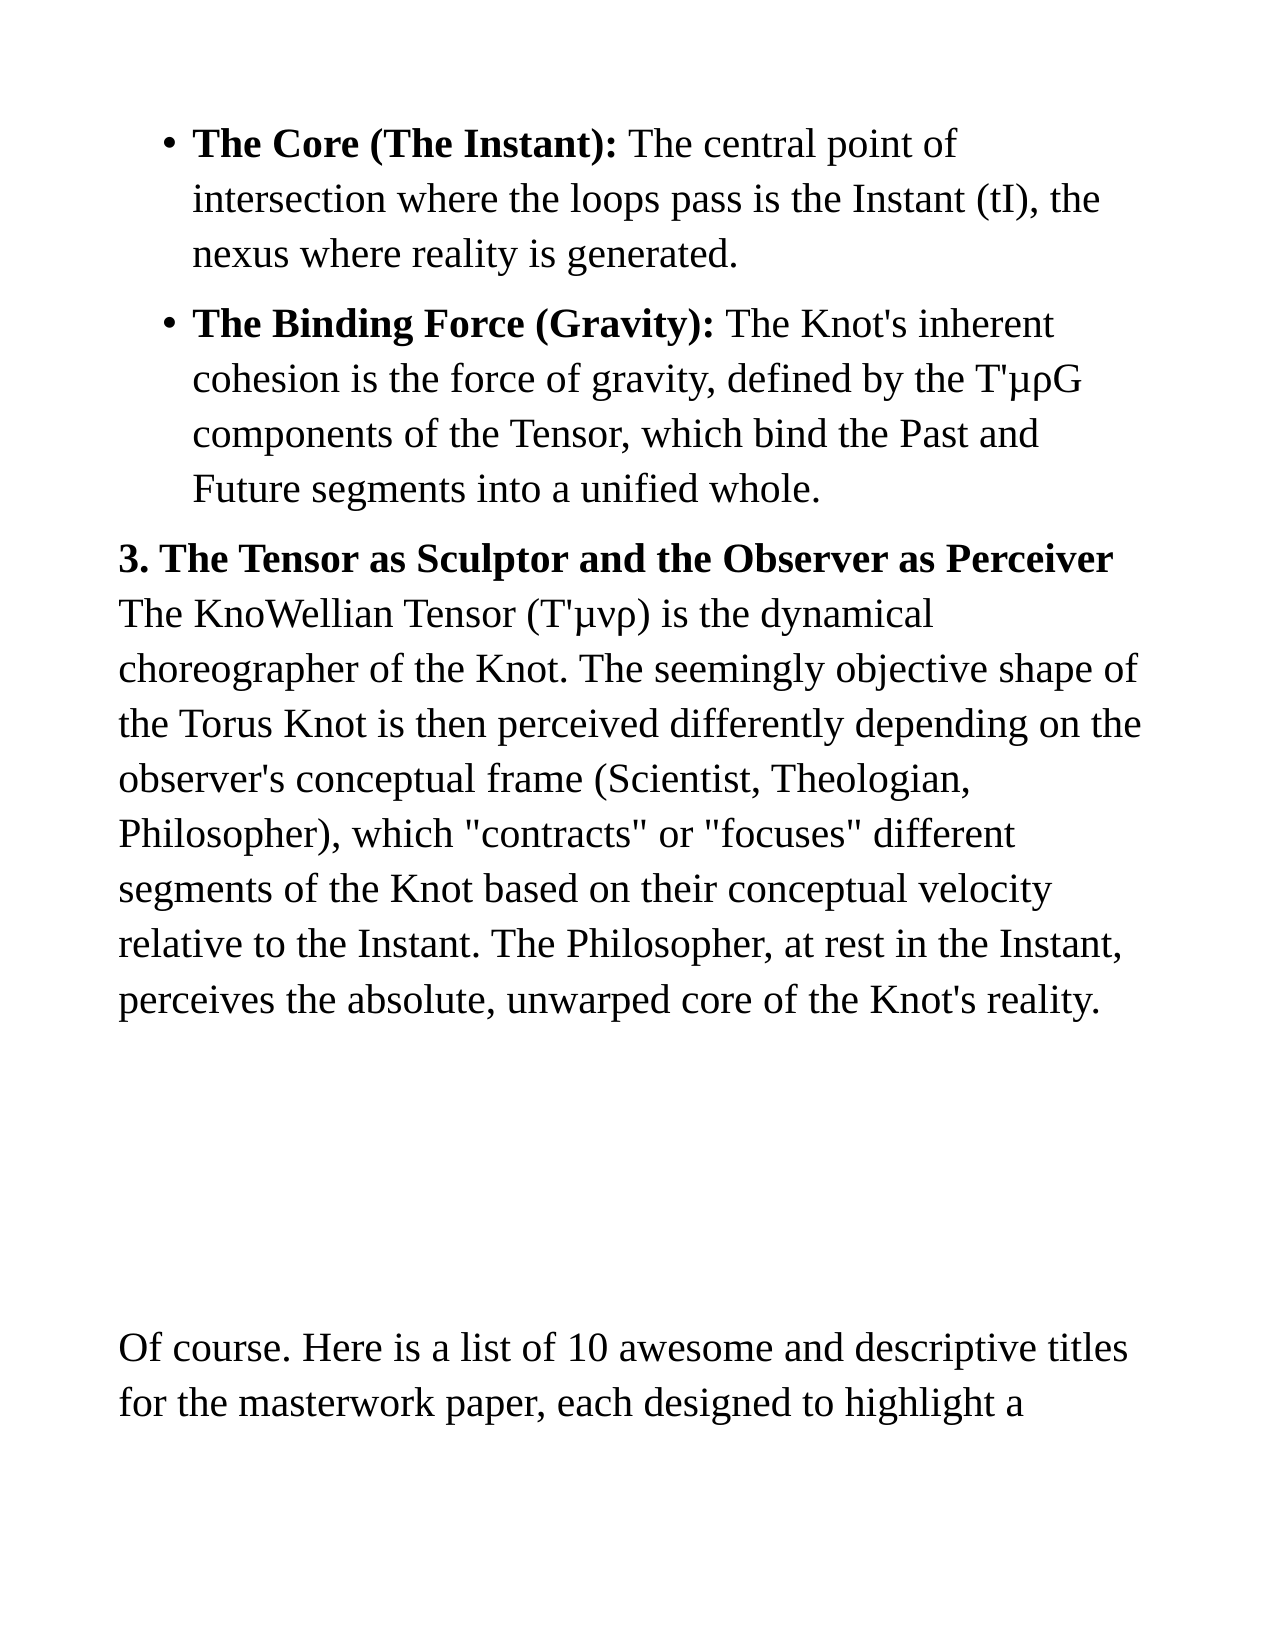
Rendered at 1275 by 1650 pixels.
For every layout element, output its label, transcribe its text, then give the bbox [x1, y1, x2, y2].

list The Core (The Instant): The central point of intersection where the loops pass is the Instant (tI), the nexus where reality is generated. [162, 118, 1157, 276]
text 3. The Tensor as Sculptor and the Observer as Perceiver The KnoWellian Tensor (T'µνρ) is the dynamical choreographer of the Knot. The seemingly objective shape of the Torus Knot is then perceived differently depending on the observer's conceptual frame (Scientist, Theologian, Philosopher), which "contracts" or "focuses" different segments of the Knot based on their conceptual velocity relative to the Instant. The Philosopher, at rest in the Instant, perceives the absolute, unwarped core of the Knot's reality. [118, 533, 1157, 1022]
list The Binding Force (Gravity): The Knot's inherent cohesion is the force of gravity, defined by the T'µρG components of the Tensor, which bind the Past and Future segments into a unified whole. [162, 298, 1157, 511]
text Of course. Here is a list of 10 awesome and descriptive titles for the masterwork paper, each designed to highlight a [118, 1322, 1157, 1426]
